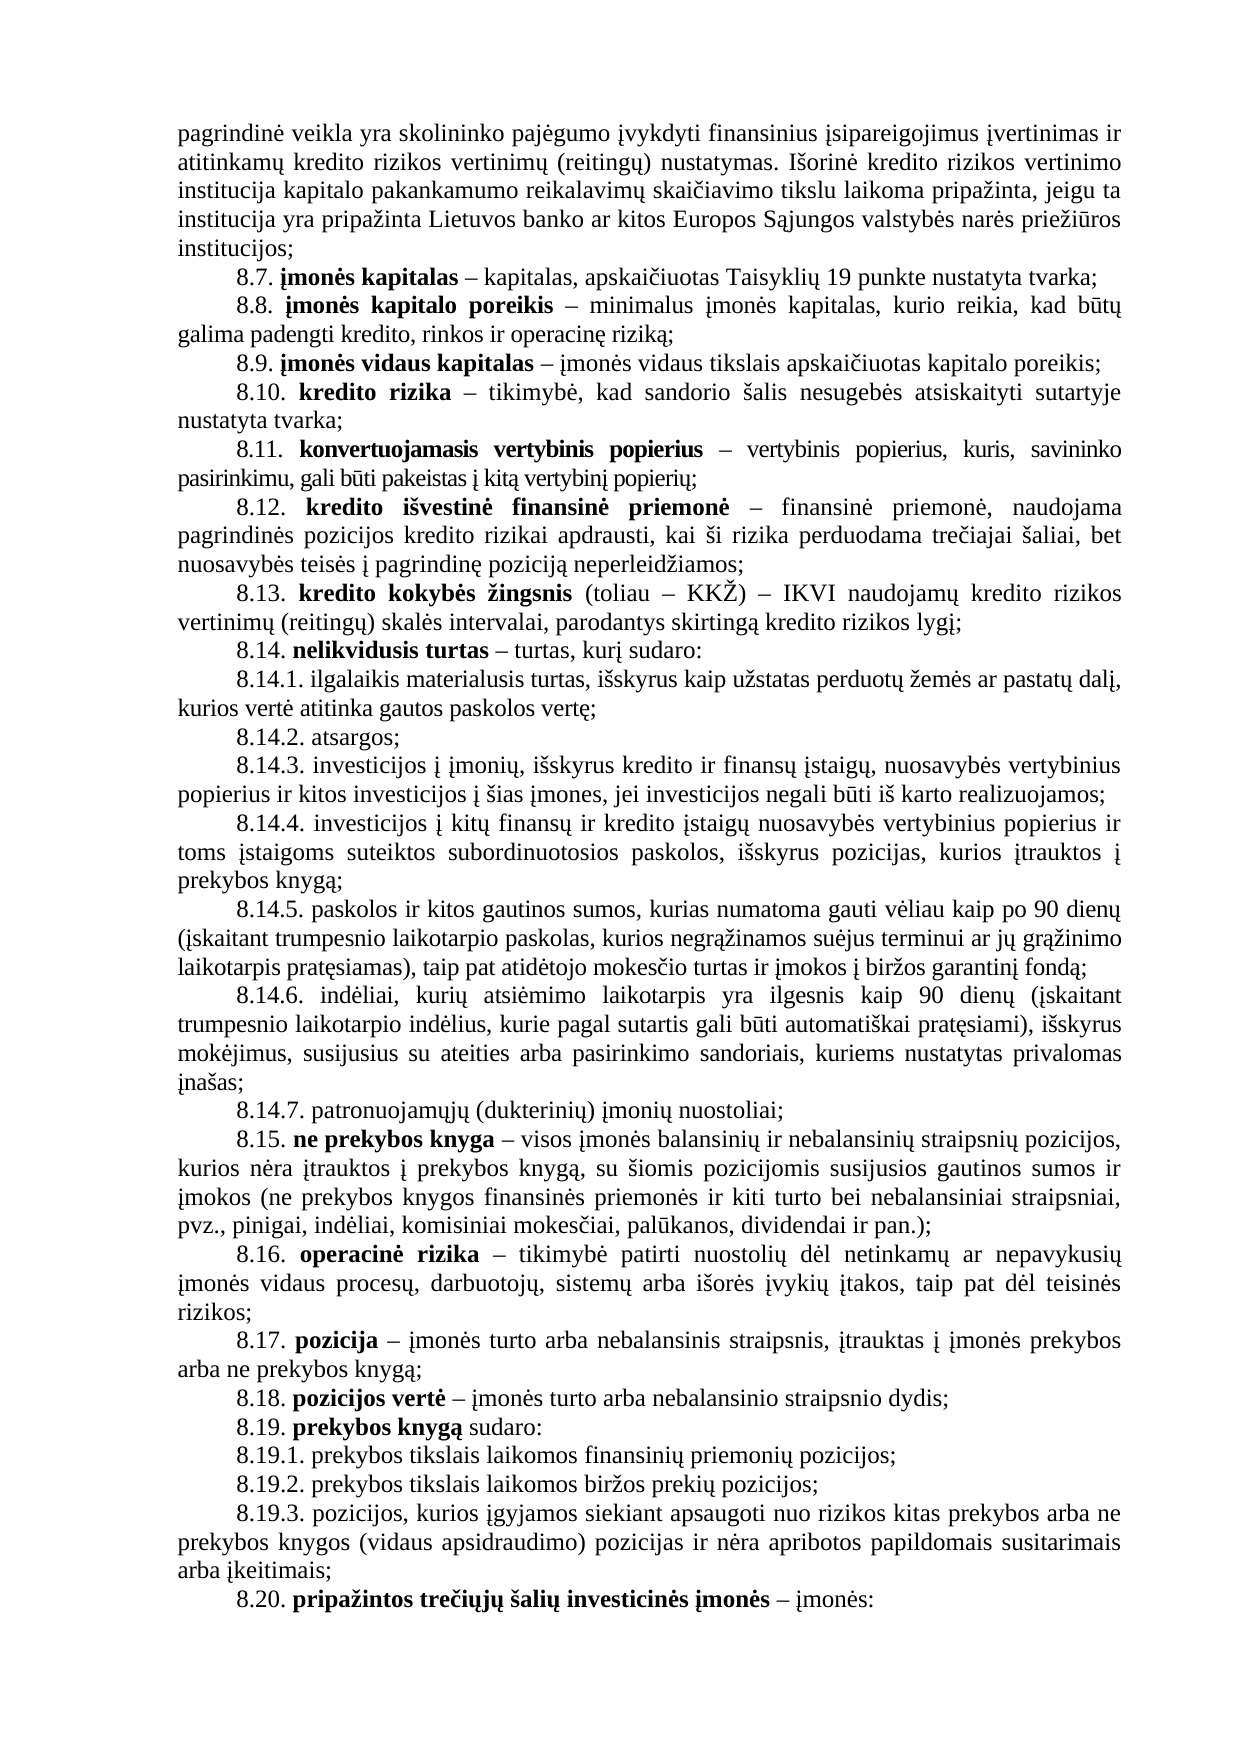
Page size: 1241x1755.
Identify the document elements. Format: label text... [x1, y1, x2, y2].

text 8.11. konvertuojamasis vertybinis popierius – vertybinis popierius, kuris, savininko pasirinkimu, gali būti pakeistas į kitą vertybinį popierių; [177, 434, 1122, 492]
text 8.17. pozicija – įmonės turto arba nebalansinis straipsnis, įtrauktas į įmonės prekybos arba ne prekybos knygą; [177, 1326, 1122, 1383]
text 8.14.7. patronuojamųjų (dukterinių) įmonių nuostoliai; [177, 1096, 1122, 1124]
text 8.7. įmonės kapitalas – kapitalas, apskaičiuotas Taisyklių 19 punkte nustatyta tvarka; [177, 262, 1122, 291]
text 8.14.5. paskolos ir kitos gautinos sumos, kurias numatoma gauti vėliau kaip po 90 dienų (įskaitant trumpesnio laikotarpio paskolas, kurios negrąžinamos suėjus terminui ar jų grąžinimo laikotarpis pratęsiamas), taip pat atidėtojo mokesčio turtas ir įmokos į biržos garantinį fondą; [177, 894, 1122, 981]
text 8.14.6. indėliai, kurių atsiėmimo laikotarpis yra ilgesnis kaip 90 dienų (įskaitant trumpesnio laikotarpio indėlius, kurie pagal sutartis gali būti automatiškai pratęsiami), išskyrus mokėjimus, susijusius su ateities arba pasirinkimo sandoriais, kuriems nustatytas privalomas įnašas; [177, 981, 1122, 1096]
text 8.20. pripažintos trečiųjų šalių investicinės įmonės – įmonės: [177, 1584, 1122, 1613]
text 8.8. įmonės kapitalo poreikis – minimalus įmonės kapitalas, kurio reikia, kad būtų galima padengti kredito, rinkos ir operacinę riziką; [177, 291, 1122, 348]
text 8.19.3. pozicijos, kurios įgyjamos siekiant apsaugoti nuo rizikos kitas prekybos arba ne prekybos knygos (vidaus apsidraudimo) pozicijas ir nėra apribotos papildomais susitarimais arba įkeitimais; [177, 1498, 1122, 1584]
text 8.15. ne prekybos knyga – visos įmonės balansinių ir nebalansinių straipsnių pozicijos, kurios nėra įtrauktos į prekybos knygą, su šiomis pozicijomis susijusios gautinos sumos ir įmokos (ne prekybos knygos finansinės priemonės ir kiti turto bei nebalansiniai straipsniai, pvz., pinigai, indėliai, komisiniai mokesčiai, palūkanos, dividendai ir pan.); [177, 1124, 1122, 1239]
text 8.14.2. atsargos; [177, 722, 1122, 751]
text 8.9. įmonės vidaus kapitalas – įmonės vidaus tikslais apskaičiuotas kapitalo poreikis; [177, 348, 1122, 377]
text 8.14. nelikvidusis turtas – turtas, kurį sudaro: [177, 636, 1122, 664]
text 8.14.1. ilgalaikis materialusis turtas, išskyrus kaip užstatas perduotų žemės ar pastatų dalį, kurios vertė atitinka gautos paskolos vertę; [177, 664, 1122, 722]
text 8.16. operacinė rizika – tikimybė patirti nuostolių dėl netinkamų ar nepavykusių įmonės vidaus procesų, darbuotojų, sistemų arba išorės įvykių įtakos, taip pat dėl teisinės rizikos; [177, 1239, 1122, 1326]
text 8.19.1. prekybos tikslais laikomos finansinių priemonių pozicijos; [177, 1441, 1122, 1469]
text pagrindinė veikla yra skolininko pajėgumo įvykdyti finansinius įsipareigojimus įvertinimas ir atitinkamų kredito rizikos vertinimų (reitingų) nustatymas. Išorinė kredito rizikos vertinimo institucija kapitalo pakankamumo reikalavimų skaičiavimo tikslu laikoma pripažinta, jeigu ta institucija yra pripažinta Lietuvos banko ar kitos Europos Sąjungos valstybės narės priežiūros institucijos; [177, 118, 1122, 262]
text 8.19.2. prekybos tikslais laikomos biržos prekių pozicijos; [177, 1469, 1122, 1498]
text 8.13. kredito kokybės žingsnis (toliau – KKŽ) – IKVI naudojamų kredito rizikos vertinimų (reitingų) skalės intervalai, parodantys skirtingą kredito rizikos lygį; [177, 578, 1122, 636]
text 8.10. kredito rizika – tikimybė, kad sandorio šalis nesugebės atsiskaityti sutartyje nustatyta tvarka; [177, 377, 1122, 434]
text 8.18. pozicijos vertė – įmonės turto arba nebalansinio straipsnio dydis; [177, 1383, 1122, 1412]
text 8.12. kredito išvestinė finansinė priemonė – finansinė priemonė, naudojama pagrindinės pozicijos kredito rizikai apdrausti, kai ši rizika perduodama trečiajai šaliai, bet nuosavybės teisės į pagrindinę poziciją neperleidžiamos; [177, 492, 1122, 578]
text 8.14.3. investicijos į įmonių, išskyrus kredito ir finansų įstaigų, nuosavybės vertybinius popierius ir kitos investicijos į šias įmones, jei investicijos negali būti iš karto realizuojamos; [177, 751, 1122, 808]
text 8.14.4. investicijos į kitų finansų ir kredito įstaigų nuosavybės vertybinius popierius ir toms įstaigoms suteiktos subordinuotosios paskolos, išskyrus pozicijas, kurios įtrauktos į prekybos knygą; [177, 808, 1122, 894]
text 8.19. prekybos knygą sudaro: [177, 1412, 1122, 1441]
